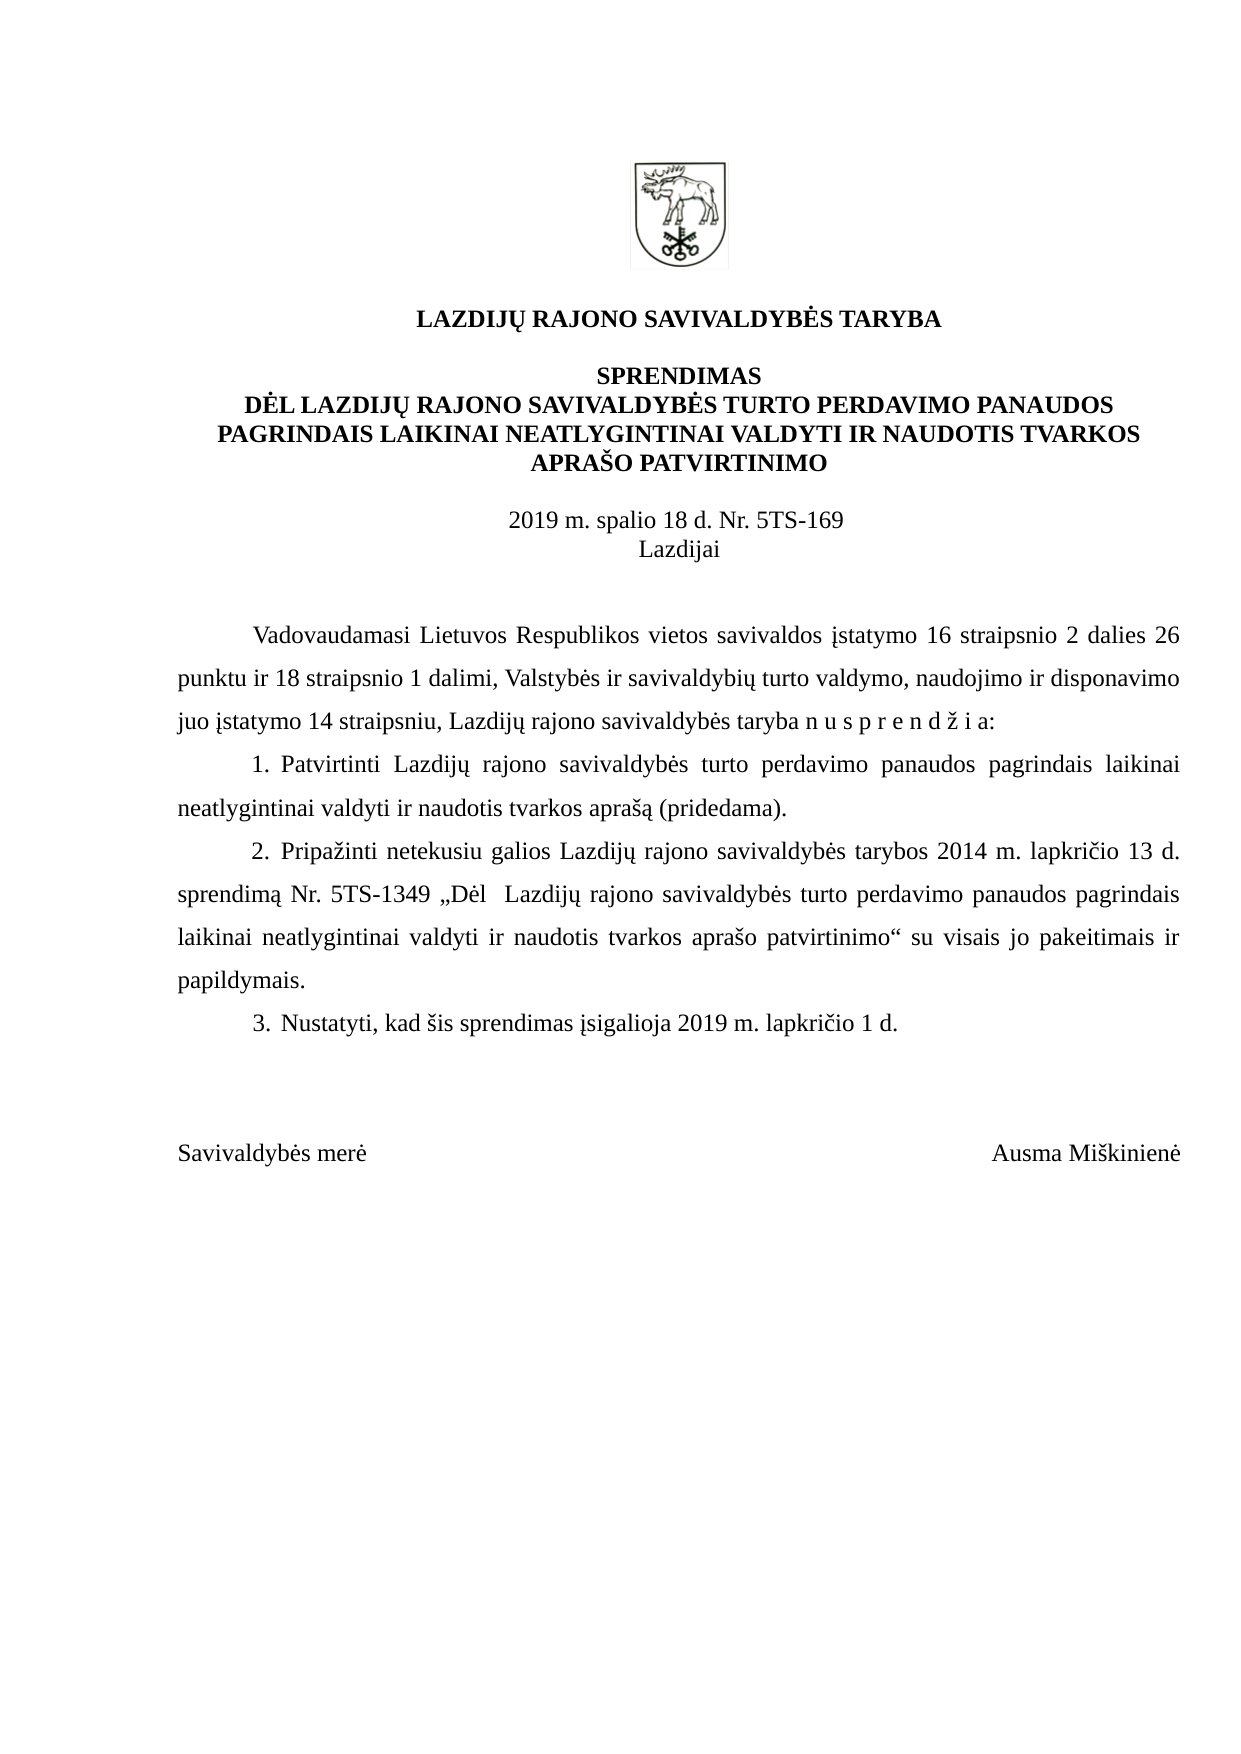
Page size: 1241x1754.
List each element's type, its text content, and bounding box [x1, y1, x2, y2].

text 2019 m. spalio 18 d. Nr. 5TS-169 [177, 505, 1181, 534]
text 2. Pripažinti netekusiu galios Lazdijų rajono savivaldybės tarybos 2014 m. lapkričio 13 d. sprendimą Nr. 5TS-1349 „Dėl Lazdijų rajono savivaldybės turto perdavimo panaudos pagrindais laikinai neatlygintinai valdyti ir naudotis tvarkos aprašo patvirtinimo“ su visais jo pakeitimais ir papildymais. [177, 836, 1181, 994]
text 3. Nustatyti, kad šis sprendimas įsigalioja 2019 m. lapkričio 1 d. [252, 1008, 1181, 1037]
text Savivaldybės merė Ausma Miškinienė [177, 1138, 1181, 1166]
text Vadovaudamasi Lietuvos Respublikos vietos savivaldos įstatymo 16 straipsnio 2 dalies 26 punktu ir 18 straipsnio 1 dalimi, Valstybės ir savivaldybių turto valdymo, naudojimo ir disponavimo juo įstatymo 14 straipsniu, Lazdijų rajono savivaldybės taryba n u s p r e n d ž i a: [177, 620, 1181, 735]
text Lazdijai [177, 534, 1181, 563]
text LAZDIJŲ RAJONO SAVIVALDYBĖS TARYBA [177, 304, 1181, 333]
text DĖL LAZDIJŲ RAJONO SAVIVALDYBĖS TURTO PERDAVIMO PANAUDOS PAGRINDAIS LAIKINAI NEATLYGINTINAI VALDYTI IR NAUDOTIS TVARKOS APRAŠO PATVIRTINIMO [177, 390, 1181, 476]
text 1. Patvirtinti Lazdijų rajono savivaldybės turto perdavimo panaudos pagrindais laikinai neatlygintinai valdyti ir naudotis tvarkos aprašą (pridedama). [177, 749, 1181, 821]
text SPRENDIMAS [177, 361, 1181, 390]
